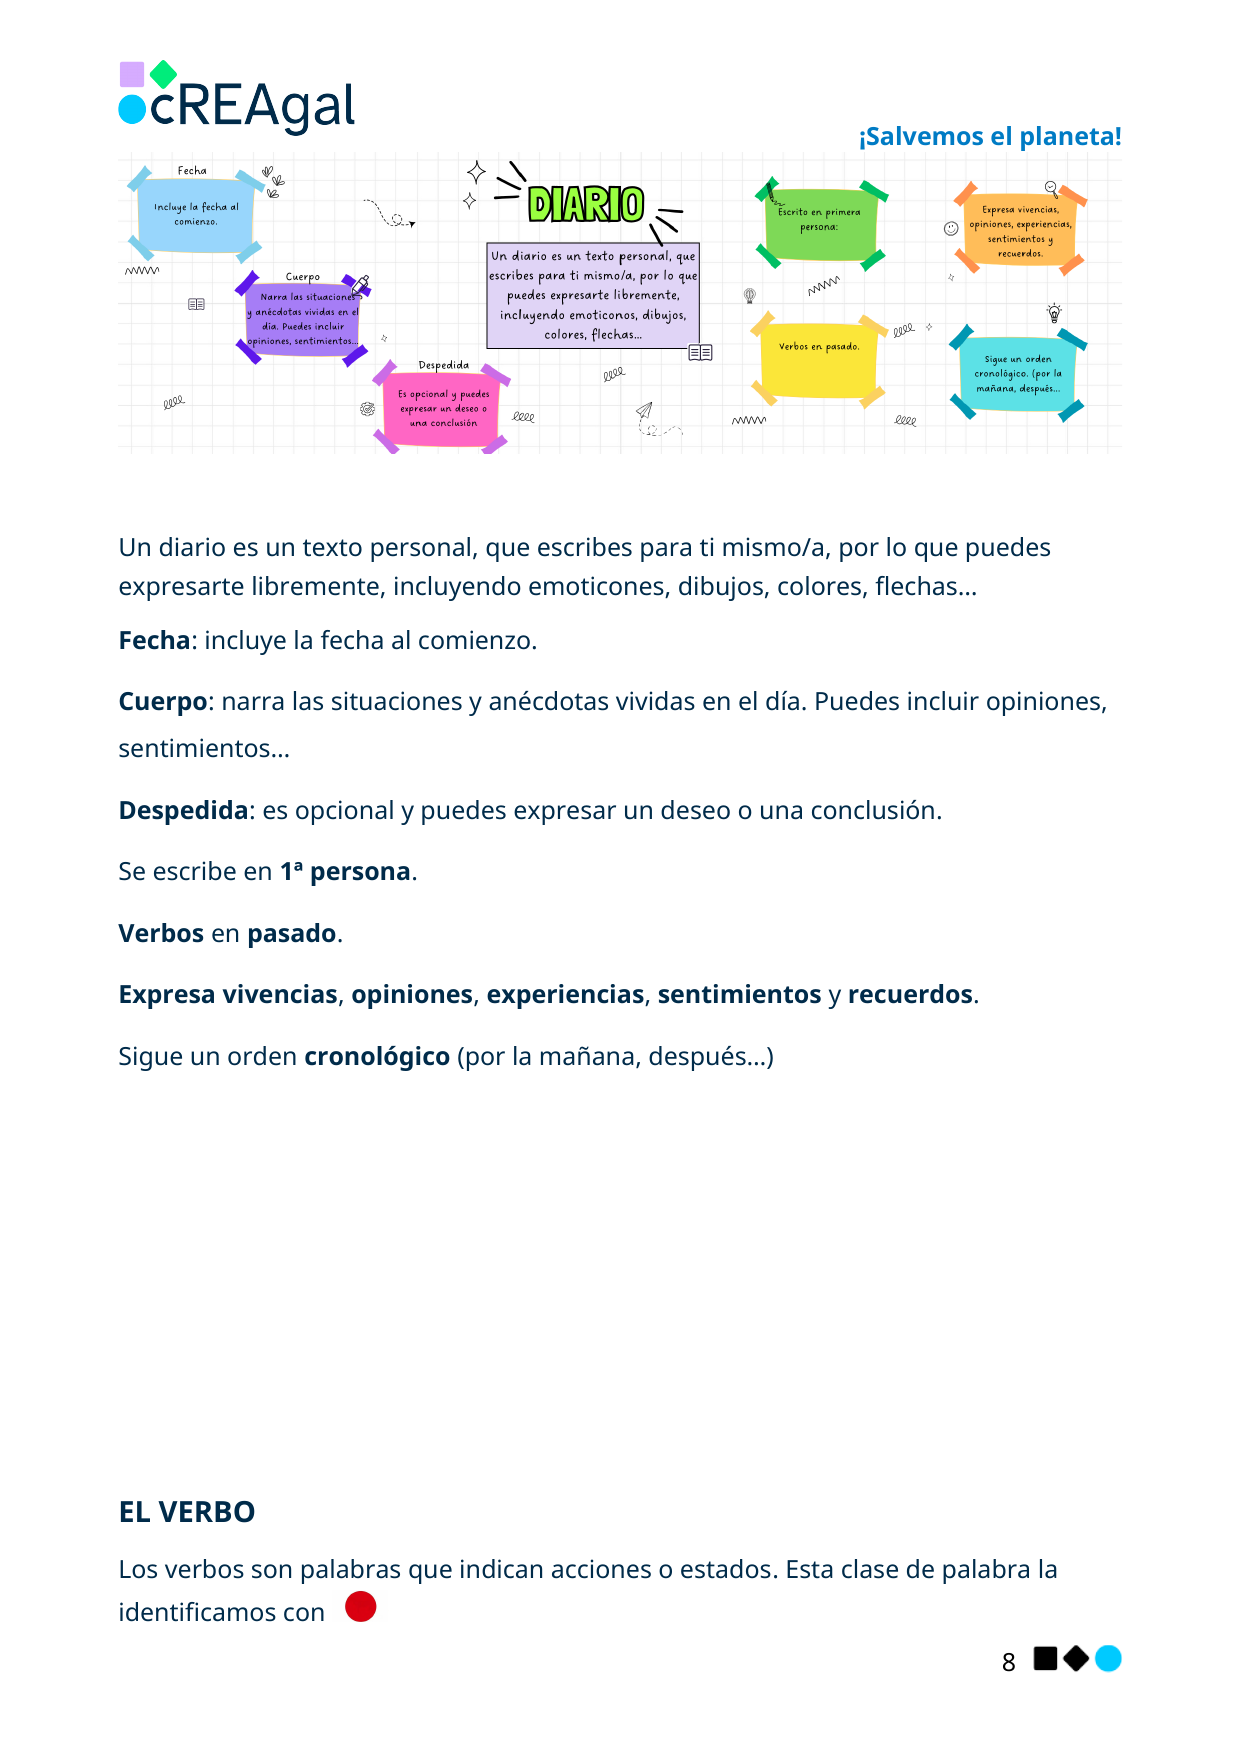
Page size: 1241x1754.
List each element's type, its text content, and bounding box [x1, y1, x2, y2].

text EL VERBO [118, 1491, 1122, 1531]
text Despedida: es opcional y puedes expresar un deseo o una conclusión. [118, 792, 1122, 826]
text Verbos en pasado. [118, 916, 1122, 949]
text Un diario es un texto personal, que escribes para ti mismo/a, por lo que puedes expresarte libremente, incluyendo emoticones, dibujos, colores, flechas… [118, 490, 1122, 603]
picture [118, 152, 1123, 454]
picture [118, 60, 355, 136]
text Fecha: incluye la fecha al comienzo. [118, 622, 1122, 656]
text Los verbos son palabras que indican acciones o estados. Esta clase de palabra la identificamos con [118, 1551, 1122, 1629]
text Se escribe en 1ª persona. [118, 854, 1122, 888]
picture [332, 1590, 389, 1622]
text Expresa vivencias, opiniones, experiencias, sentimientos y recuerdos. [118, 977, 1122, 1011]
text Sigue un orden cronológico (por la mañana, después…) [118, 1039, 1122, 1073]
picture [1033, 1645, 1123, 1673]
text Cuerpo: narra las situaciones y anécdotas vividas en el día. Puedes incluir opiniones, sentimientos… [118, 684, 1122, 765]
